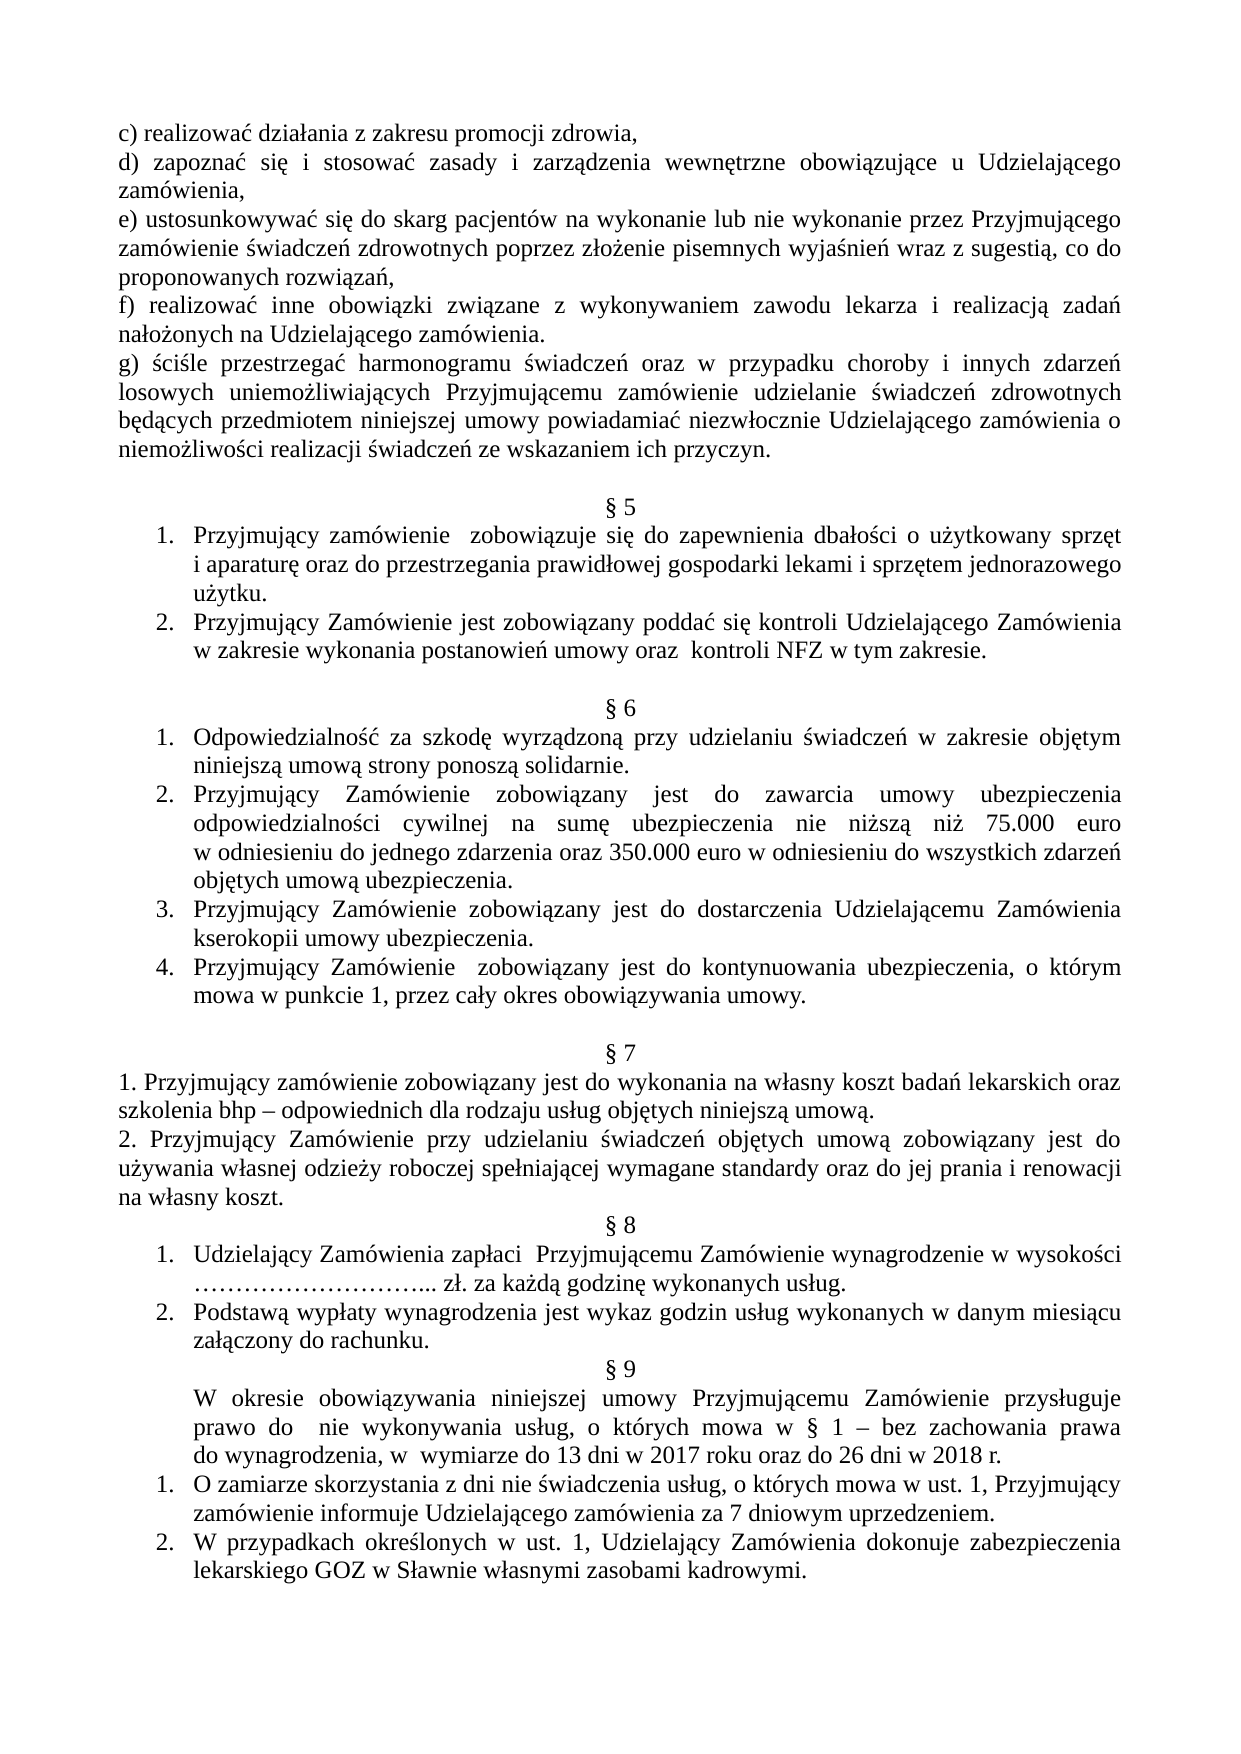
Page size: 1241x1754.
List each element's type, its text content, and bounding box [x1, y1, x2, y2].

list Przyjmujący Zamówienie zobowiązany jest do dostarczenia Udzielającemu Zamówienia kserokopii umowy ubezpieczenia. [156, 894, 1122, 952]
text e) ustosunkowywać się do skarg pacjentów na wykonanie lub nie wykonanie przez Przyjmującego zamówienie świadczeń zdrowotnych poprzez złożenie pisemnych wyjaśnień wraz z sugestią, co do proponowanych rozwiązań, [118, 204, 1122, 291]
text § 6 [118, 693, 1122, 722]
list Udzielający Zamówienia zapłaci Przyjmującemu Zamówienie wynagrodzenie w wysokości ………………………... zł. za każdą godzinę wykonanych usług. [156, 1239, 1122, 1297]
list Przyjmujący Zamówienie jest zobowiązany poddać się kontroli Udzielającego Zamówienia w zakresie wykonania postanowień umowy oraz kontroli NFZ w tym zakresie. [156, 607, 1122, 664]
list 2. Przyjmujący Zamówienie przy udzielaniu świadczeń objętych umową zobowiązany jest do używania własnej odzieży roboczej spełniającej wymagane standardy oraz do jej prania i renowacji na własny koszt. [118, 1124, 1122, 1211]
list Podstawą wypłaty wynagrodzenia jest wykaz godzin usług wykonanych w danym miesiącu załączony do rachunku. [156, 1297, 1122, 1354]
text § 9 [118, 1354, 1122, 1383]
list Przyjmujący Zamówienie zobowiązany jest do zawarcia umowy ubezpieczenia odpowiedzialności cywilnej na sumę ubezpieczenia nie niższą niż 75.000 euro w odniesieniu do jednego zdarzenia oraz 350.000 euro w odniesieniu do wszystkich zdarzeń objętych umową ubezpieczenia. [156, 779, 1122, 894]
list 1. Przyjmujący zamówienie zobowiązany jest do wykonania na własny koszt badań lekarskich oraz szkolenia bhp – odpowiednich dla rodzaju usług objętych niniejszą umową. [118, 1067, 1122, 1124]
text § 8 [118, 1211, 1122, 1239]
list W okresie obowiązywania niniejszej umowy Przyjmującemu Zamówienie przysługuje prawo do nie wykonywania usług, o których mowa w § 1 – bez zachowania prawa do wynagrodzenia, w wymiarze do 13 dni w 2017 roku oraz do 26 dni w 2018 r. [156, 1383, 1122, 1469]
text c) realizować działania z zakresu promocji zdrowia, [118, 118, 1122, 147]
list O zamiarze skorzystania z dni nie świadczenia usług, o których mowa w ust. 1, Przyjmujący zamówienie informuje Udzielającego zamówienia za 7 dniowym uprzedzeniem. [156, 1469, 1122, 1527]
list W przypadkach określonych w ust. 1, Udzielający Zamówienia dokonuje zabezpieczenia lekarskiego GOZ w Sławnie własnymi zasobami kadrowymi. [156, 1527, 1122, 1584]
text f) realizować inne obowiązki związane z wykonywaniem zawodu lekarza i realizacją zadań nałożonych na Udzielającego zamówienia. [118, 291, 1122, 348]
list Przyjmujący zamówienie zobowiązuje się do zapewnienia dbałości o użytkowany sprzęt i aparaturę oraz do przestrzegania prawidłowej gospodarki lekami i sprzętem jednorazowego użytku. [156, 521, 1122, 607]
list Przyjmujący Zamówienie zobowiązany jest do kontynuowania ubezpieczenia, o którym mowa w punkcie 1, przez cały okres obowiązywania umowy. [156, 952, 1122, 1009]
text d) zapoznać się i stosować zasady i zarządzenia wewnętrzne obowiązujące u Udzielającego zamówienia, [118, 147, 1122, 204]
list Odpowiedzialność za szkodę wyrządzoną przy udzielaniu świadczeń w zakresie objętym niniejszą umową strony ponoszą solidarnie. [156, 722, 1122, 779]
text § 5 [118, 492, 1122, 521]
text § 7 [118, 1038, 1122, 1067]
text g) ściśle przestrzegać harmonogramu świadczeń oraz w przypadku choroby i innych zdarzeń losowych uniemożliwiających Przyjmującemu zamówienie udzielanie świadczeń zdrowotnych będących przedmiotem niniejszej umowy powiadamiać niezwłocznie Udzielającego zamówienia o niemożliwości realizacji świadczeń ze wskazaniem ich przyczyn. [118, 348, 1122, 463]
